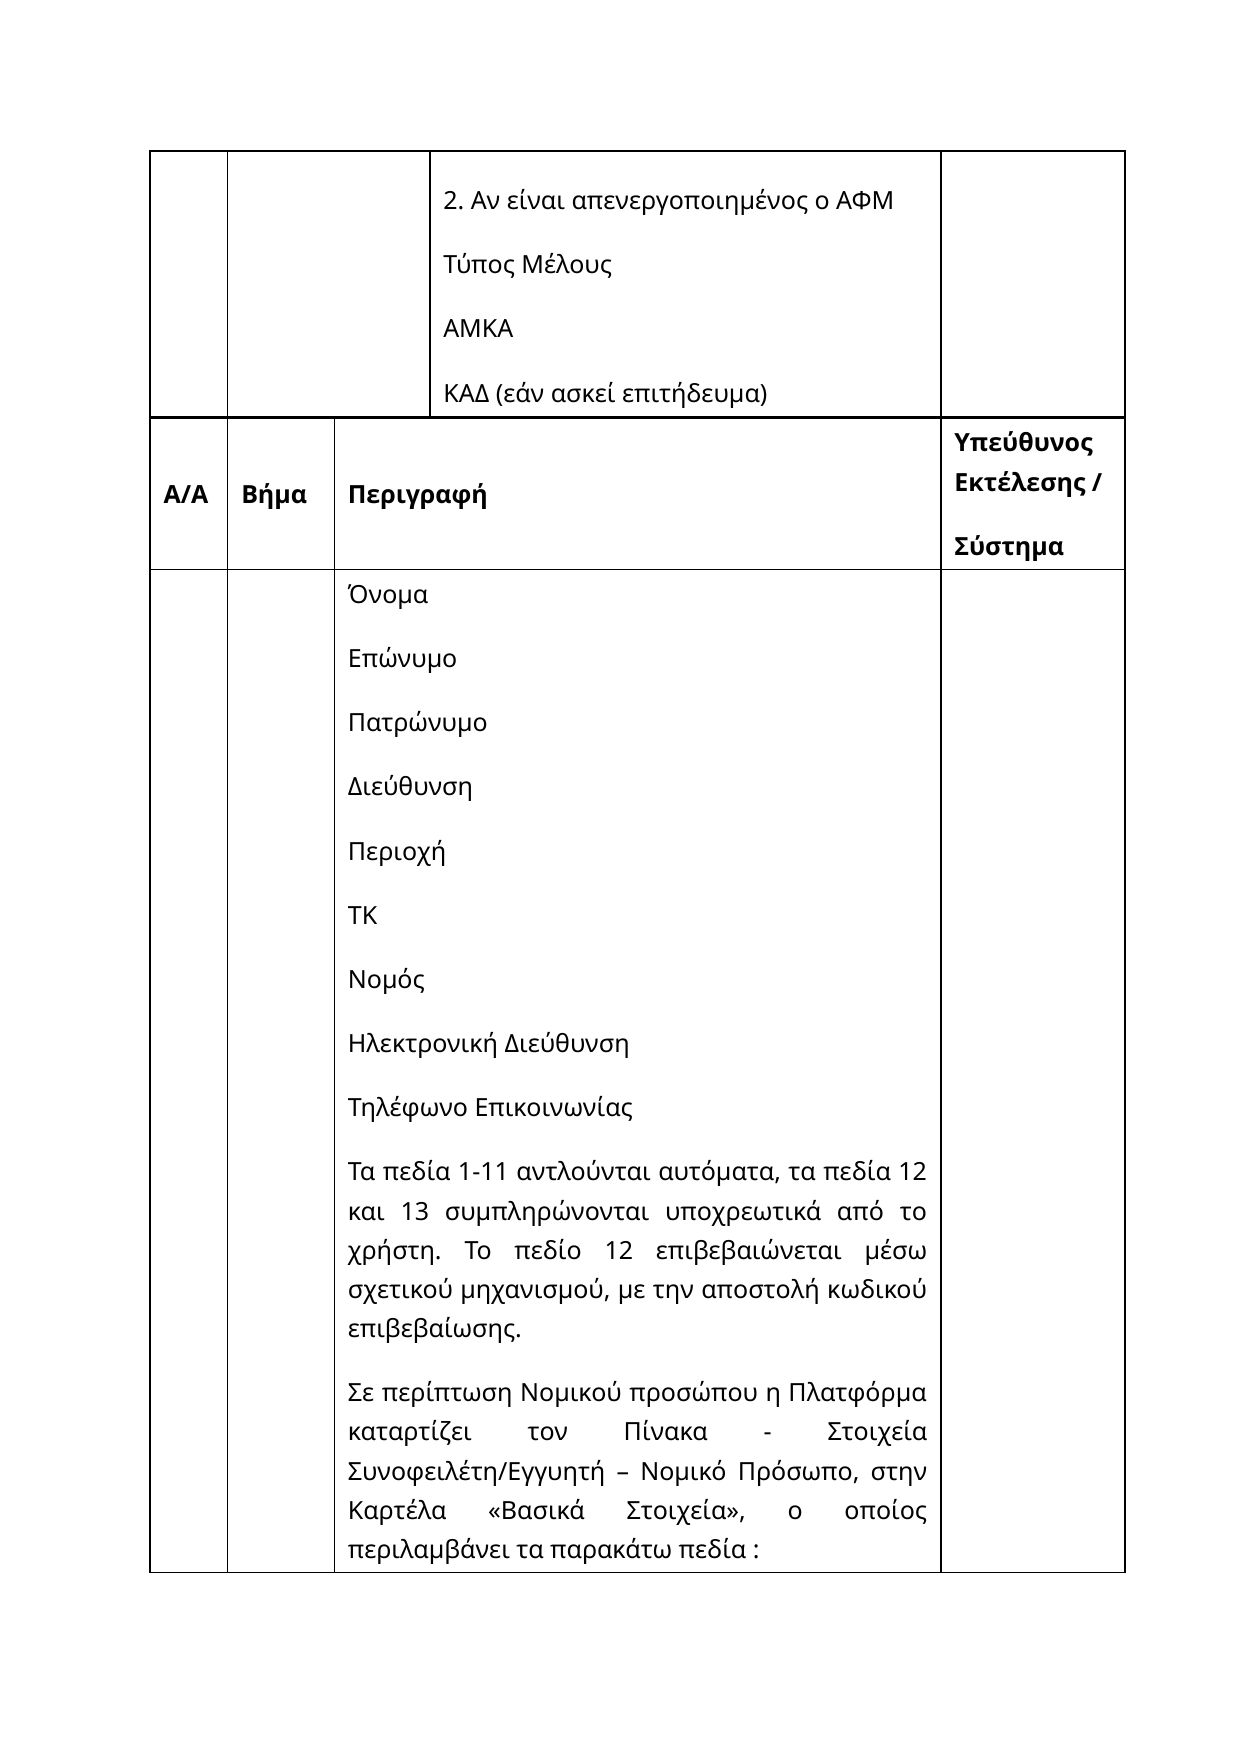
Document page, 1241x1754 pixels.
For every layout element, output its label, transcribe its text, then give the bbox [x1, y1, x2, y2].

table_cell [151, 152, 227, 416]
table_cell 2. Αν είναι απενεργοποιημένος ο ΑΦΜ Τύπος Μέλους AMKA ΚΑΔ (εάν ασκεί επιτήδευμα) [431, 152, 940, 416]
table_cell [151, 570, 227, 1572]
table_header Υπεύθυνος Εκτέλεσης / Σύστημα [942, 419, 1124, 569]
table_cell [942, 152, 1124, 416]
table_cell [228, 152, 429, 416]
table_header Α/Α [151, 419, 227, 569]
table_cell Όνομα Επώνυμο Πατρώνυμο Διεύθυνση Περιοχή ΤΚ Νομός Ηλεκτρονική Διεύθυνση Τηλέφωνο Επικοινωνίας Τα πεδία 1-11 αντλούνται αυτόματα, τα πεδία 12 και 13 συμπληρώνονται υποχρεωτικά από το χρήστη. Το πεδίο 12 επιβεβαιώνεται μέσω σχετικού μηχανισμού, με την αποστολή κωδικού επιβεβαίωσης. Σε περίπτωση Νομικού προσώπου η Πλατφόρμα καταρτίζει τον Πίνακα - Στοιχεία Συνοφειλέτη/Εγγυητή – Νομικό Πρόσωπο, στην Καρτέλα «Βασικά Στοιχεία», ο οποίος περιλαμβάνει τα παρακάτω πεδία : [335, 570, 940, 1572]
table_header Περιγραφή [335, 419, 940, 569]
table_header Βήμα [228, 419, 334, 569]
table_cell [942, 570, 1124, 1572]
table_cell [228, 570, 334, 1572]
